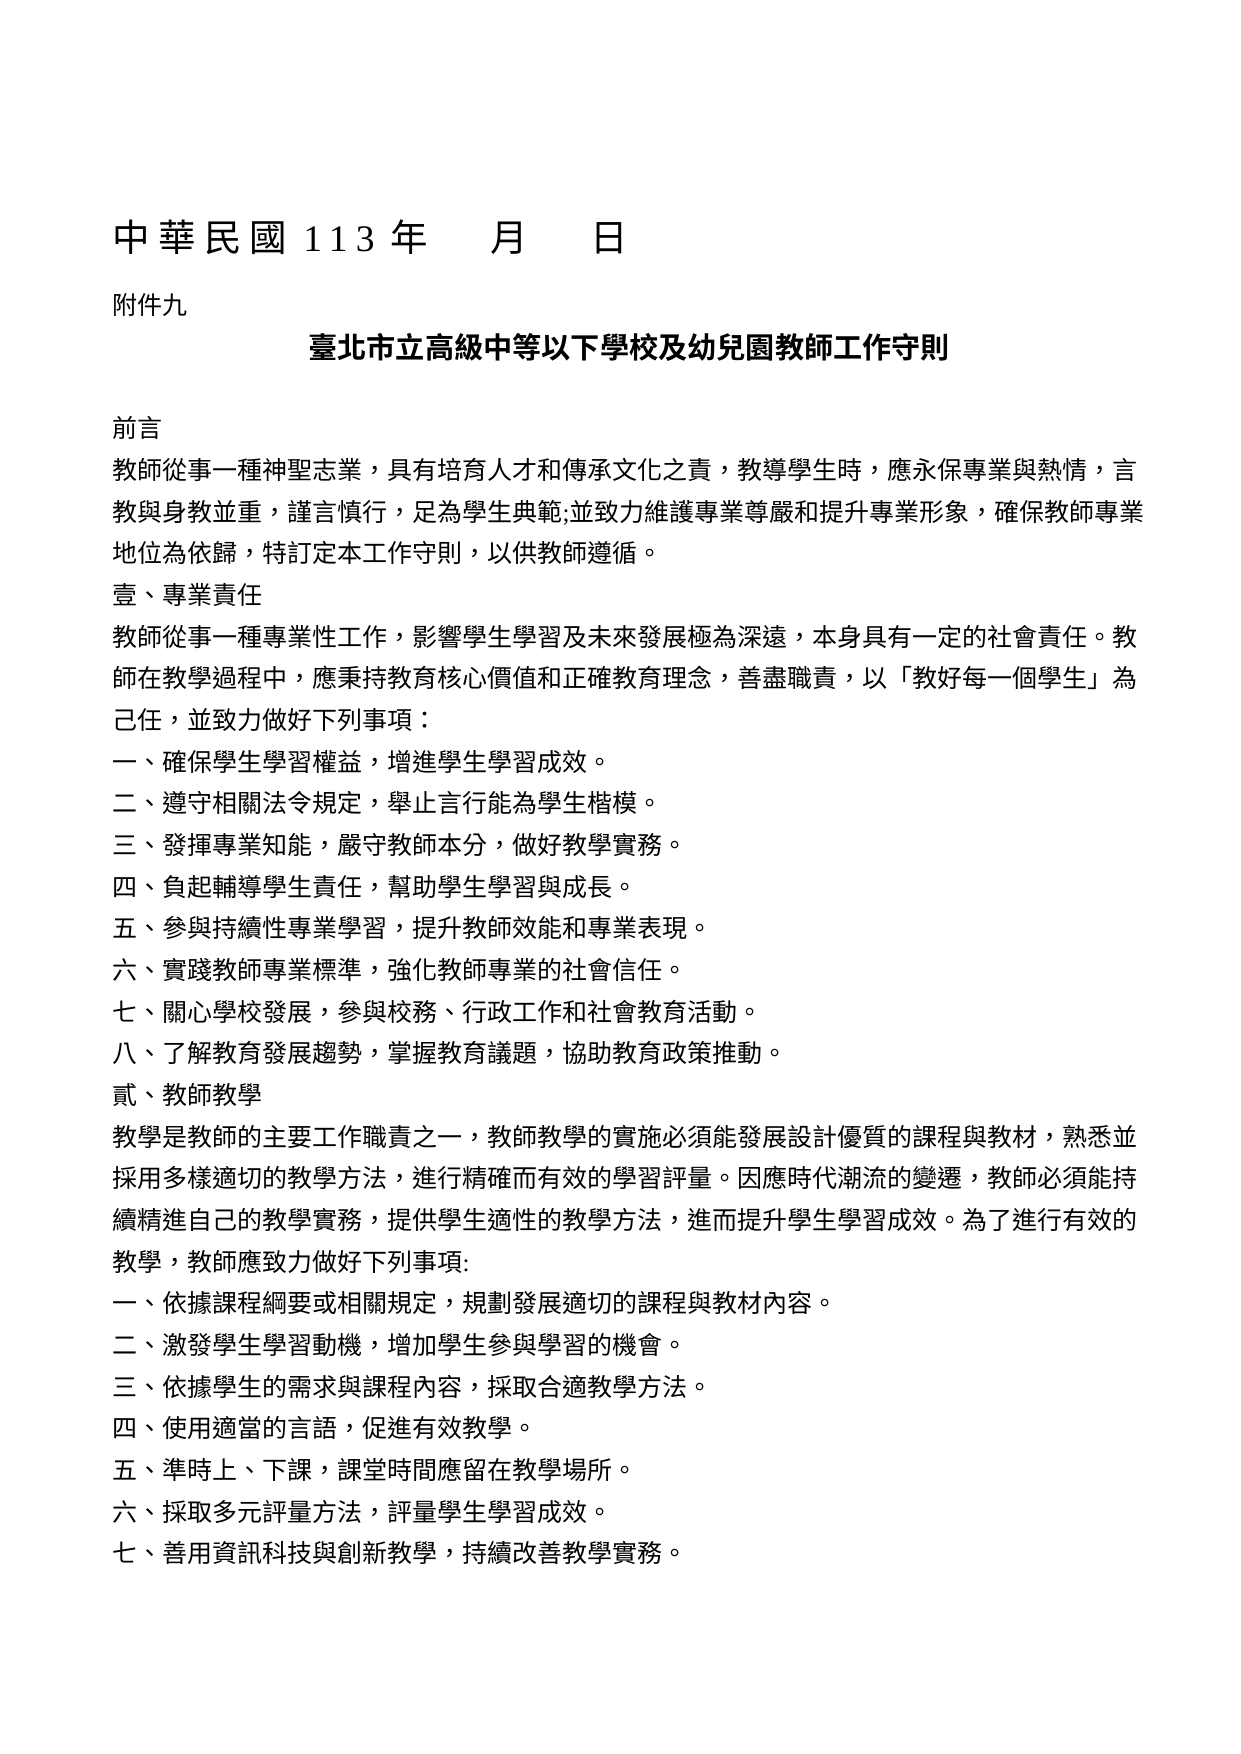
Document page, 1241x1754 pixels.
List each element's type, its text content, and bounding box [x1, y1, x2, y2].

text 前言 [112, 404, 1146, 446]
text 二、激發學生學習動機，增加學生參與學習的機會。 [112, 1321, 1146, 1363]
text 教學是教師的主要工作職責之一，教師教學的實施必須能發展設計優質的課程與教材，熟悉並採用多樣適切的教學方法，進行精確而有效的學習評量。因應時代潮流的變遷，教師必須能持續精進自己的教學實務，提供學生適性的教學方法，進而提升學生學習成效。為了進行有效的教學，教師應致力做好下列事項: [112, 1113, 1146, 1279]
text 二、遵守相關法令規定，舉止言行能為學生楷模。 [112, 779, 1146, 821]
text 四、使用適當的言語，促進有效教學。 [112, 1404, 1146, 1446]
text 三、發揮專業知能，嚴守教師本分，做好教學實務。 [112, 821, 1146, 863]
text 三、依據學生的需求與課程內容，採取合適教學方法。 [112, 1363, 1146, 1404]
text 五、準時上、下課，課堂時間應留在教學場所。 [112, 1446, 1146, 1488]
text 一、依據課程綱要或相關規定，規劃發展適切的課程與教材內容。 [112, 1279, 1146, 1321]
text 壹、專業責任 [112, 571, 1146, 613]
text 六、實踐教師專業標準，強化教師專業的社會信任。 [112, 946, 1146, 988]
text 一、確保學生學習權益，增進學生學習成效。 [112, 738, 1146, 779]
text 貳、教師教學 [112, 1071, 1146, 1113]
text 附件九 [112, 262, 1146, 325]
text 中華民國113年 月 日 [112, 208, 1146, 262]
text 八、了解教育發展趨勢，掌握教育議題，協助教育政策推動。 [112, 1029, 1146, 1071]
text 七、善用資訊科技與創新教學，持續改善教學實務。 [112, 1529, 1146, 1571]
text 教師從事一種專業性工作，影響學生學習及未來發展極為深遠，本身具有一定的社會責任。教師在教學過程中，應秉持教育核心價值和正確教育理念，善盡職責，以「教好每一個學生」為己任，並致力做好下列事項： [112, 613, 1146, 738]
text 教師從事一種神聖志業，具有培育人才和傳承文化之責，教導學生時，應永保專業與熱情，言教與身教並重，謹言慎行，足為學生典範;並致力維護專業尊嚴和提升專業形象，確保教師專業地位為依歸，特訂定本工作守則，以供教師遵循。 [112, 446, 1146, 571]
text 四、負起輔導學生責任，幫助學生學習與成長。 [112, 863, 1146, 904]
text 六、採取多元評量方法，評量學生學習成效。 [112, 1488, 1146, 1529]
text 臺北市立高級中等以下學校及幼兒園教師工作守則 [112, 325, 1146, 367]
text 五、參與持續性專業學習，提升教師效能和專業表現。 [112, 904, 1146, 946]
text 七、關心學校發展，參與校務、行政工作和社會教育活動。 [112, 988, 1146, 1029]
